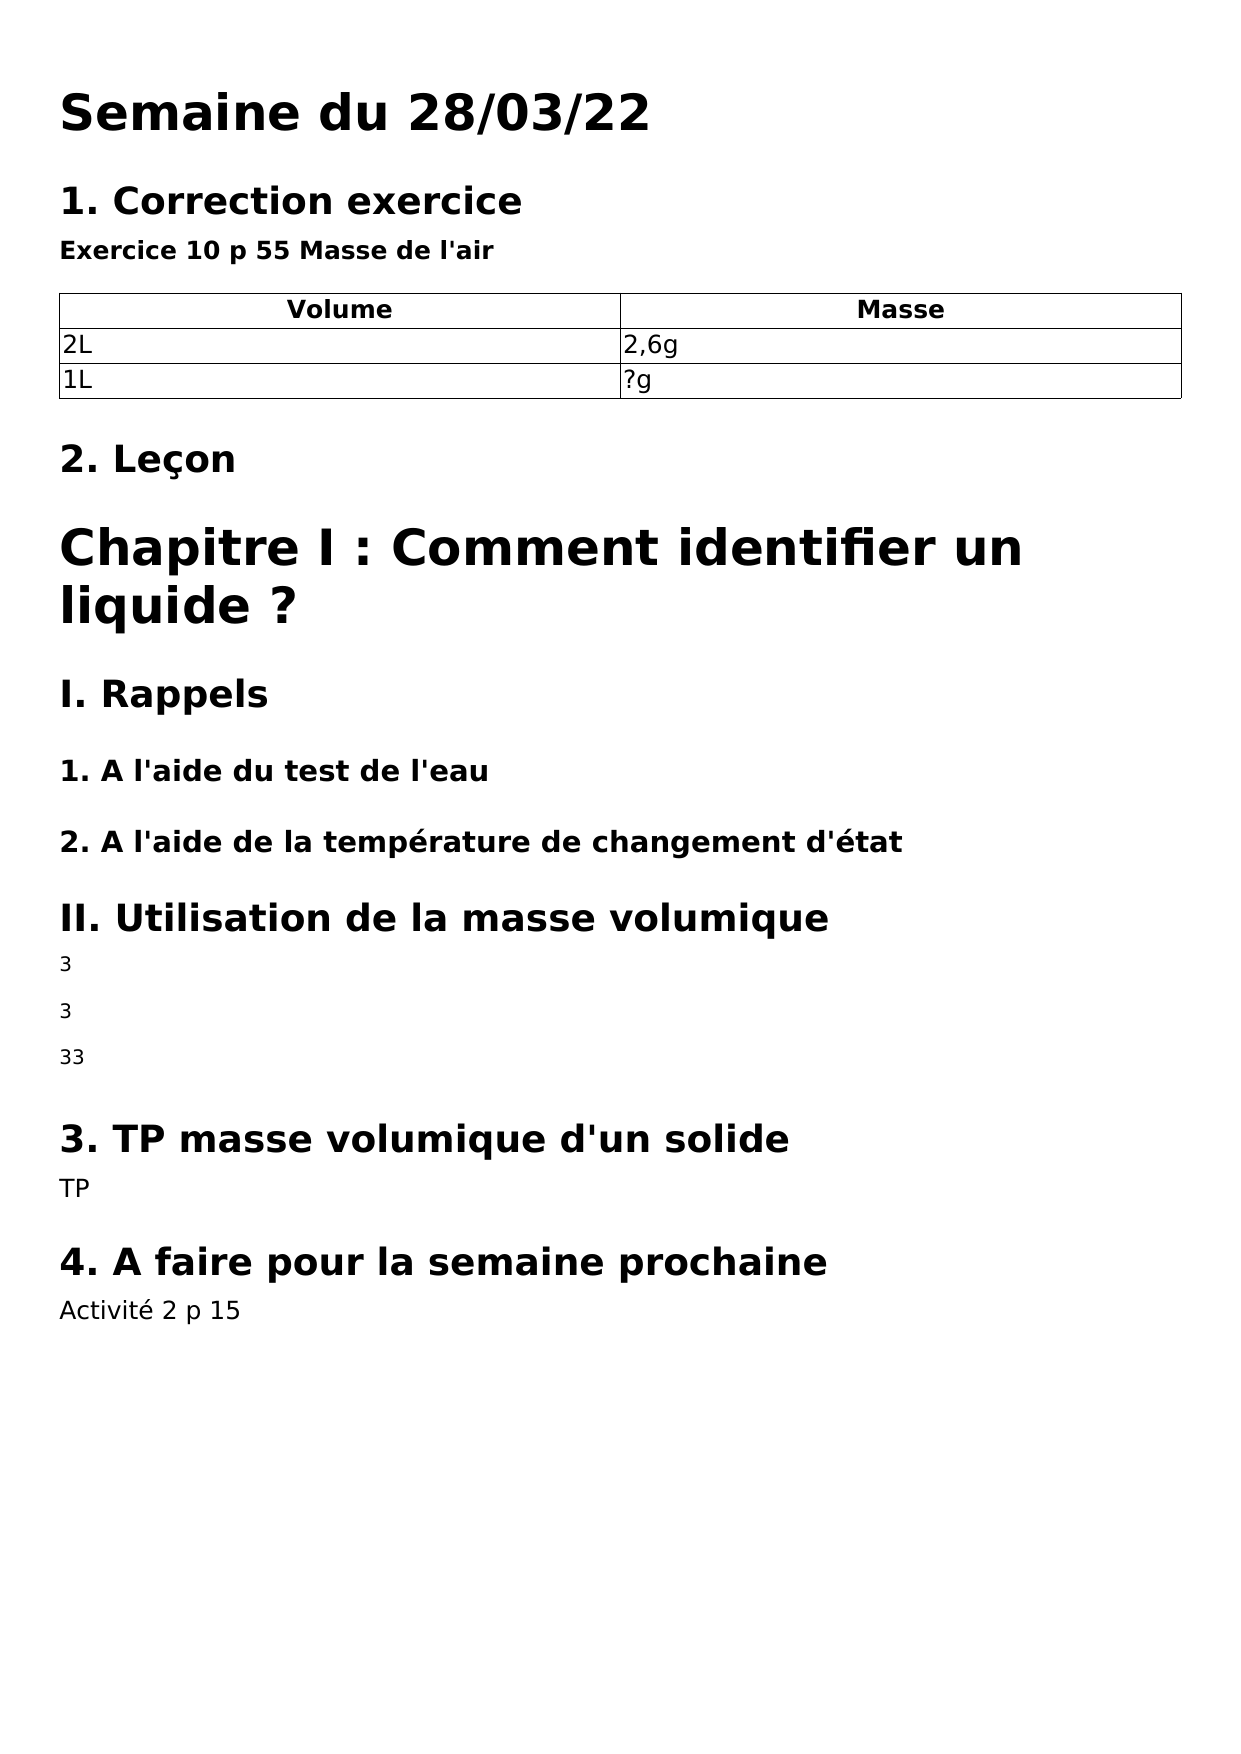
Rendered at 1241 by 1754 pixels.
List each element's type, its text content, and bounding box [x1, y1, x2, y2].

table_cell 2,6g [621, 329, 1181, 363]
text Activité 2 p 15 [59, 1297, 1181, 1326]
subtitle 3. TP masse volumique d'un solide [59, 1118, 1181, 1161]
subtitle Semaine du 28/03/22 [59, 84, 1181, 142]
subtitle 4. A faire pour la semaine prochaine [59, 1240, 1181, 1284]
subtitle 2. A l'aide de la température de changement d'état [59, 825, 1181, 859]
table_header Volume [60, 294, 620, 327]
table_cell 2L [60, 329, 620, 363]
table_header Masse [621, 294, 1181, 327]
table_cell 1L [60, 364, 620, 398]
text 33 [59, 1046, 1181, 1080]
text 3 [59, 999, 1181, 1033]
table_cell ?g [621, 364, 1181, 398]
text TP [59, 1174, 1181, 1203]
subtitle 2. Leçon [59, 438, 1181, 481]
subtitle II. Utilisation de la masse volumique [59, 897, 1181, 940]
subtitle 1. A l'aide du test de l'eau [59, 754, 1181, 788]
text Exercice 10 p 55 Masse de l'air [59, 236, 1181, 265]
subtitle I. Rappels [59, 673, 1181, 716]
text 3 [59, 953, 1181, 987]
subtitle 1. Correction exercice [59, 180, 1181, 223]
subtitle Chapitre I : Comment identifier un liquide ? [59, 519, 1181, 635]
